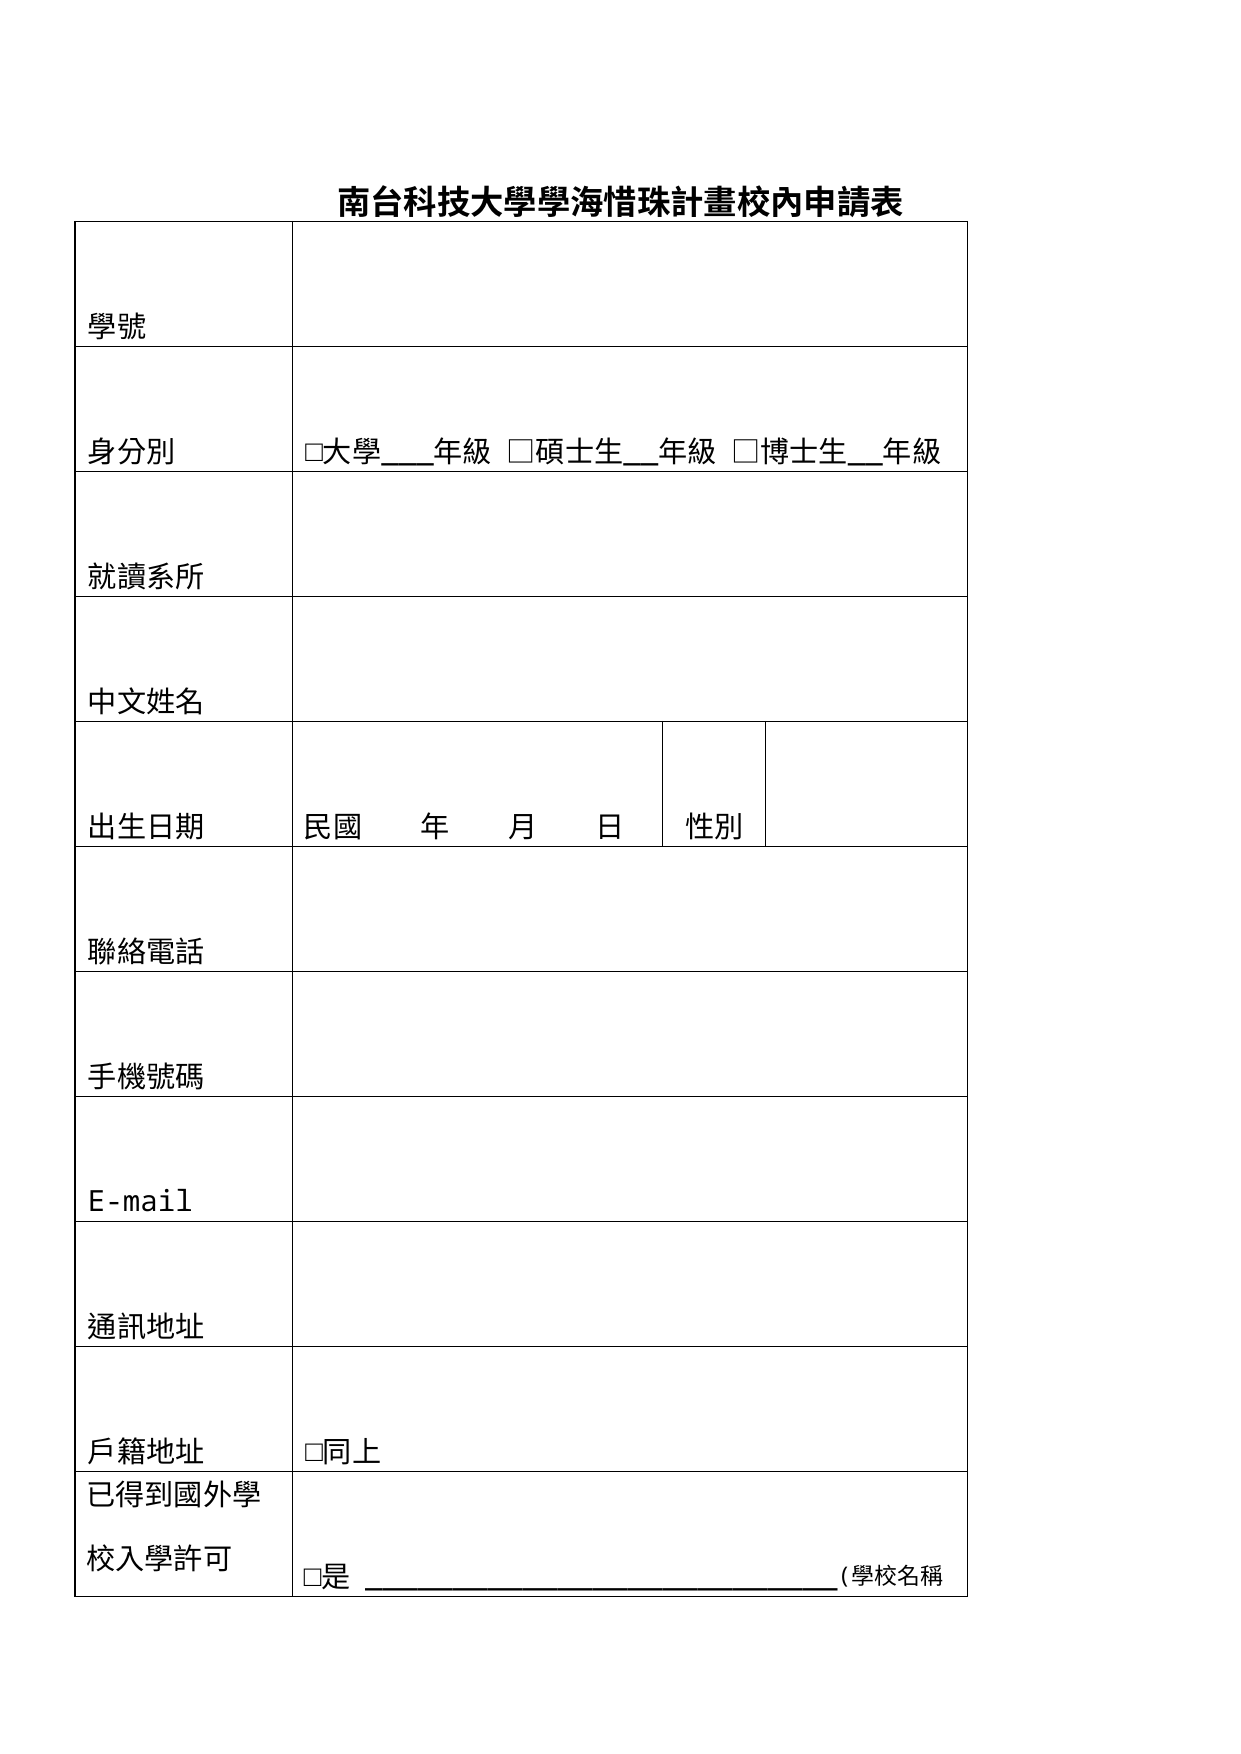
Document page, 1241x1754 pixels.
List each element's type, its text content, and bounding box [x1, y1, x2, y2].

table_cell [293, 1222, 967, 1346]
table_cell □大學___年級 □碩士生__年級 □博士生__年級 [293, 347, 967, 471]
table_cell E-mail [76, 1097, 292, 1221]
table_cell 就讀系所 [76, 472, 292, 596]
table_cell [293, 847, 967, 971]
table_cell [293, 972, 967, 1096]
table_cell 中文姓名 [76, 597, 292, 721]
text 南台科技大學學海惜珠計畫校內申請表 [75, 158, 1165, 221]
table_cell 聯絡電話 [76, 847, 292, 971]
table_cell 性別 [663, 722, 765, 846]
table_cell 出生日期 [76, 722, 292, 846]
table_cell 戶籍地址 [76, 1347, 292, 1471]
table_cell 手機號碼 [76, 972, 292, 1096]
table_cell □是 ___________________________(學校名稱 [293, 1472, 967, 1596]
table_cell 已得到國外學 校入學許可 [76, 1472, 292, 1596]
table_cell [293, 472, 967, 596]
table_cell 通訊地址 [76, 1222, 292, 1346]
table_cell 民國 年 月 日 [293, 722, 662, 846]
table_cell [293, 597, 967, 721]
table_header 學號 [76, 222, 292, 346]
table_cell [766, 722, 967, 846]
table_cell [293, 1097, 967, 1221]
table_header [293, 222, 967, 346]
table_cell □同上 [293, 1347, 967, 1471]
table_cell 身分別 [76, 347, 292, 471]
